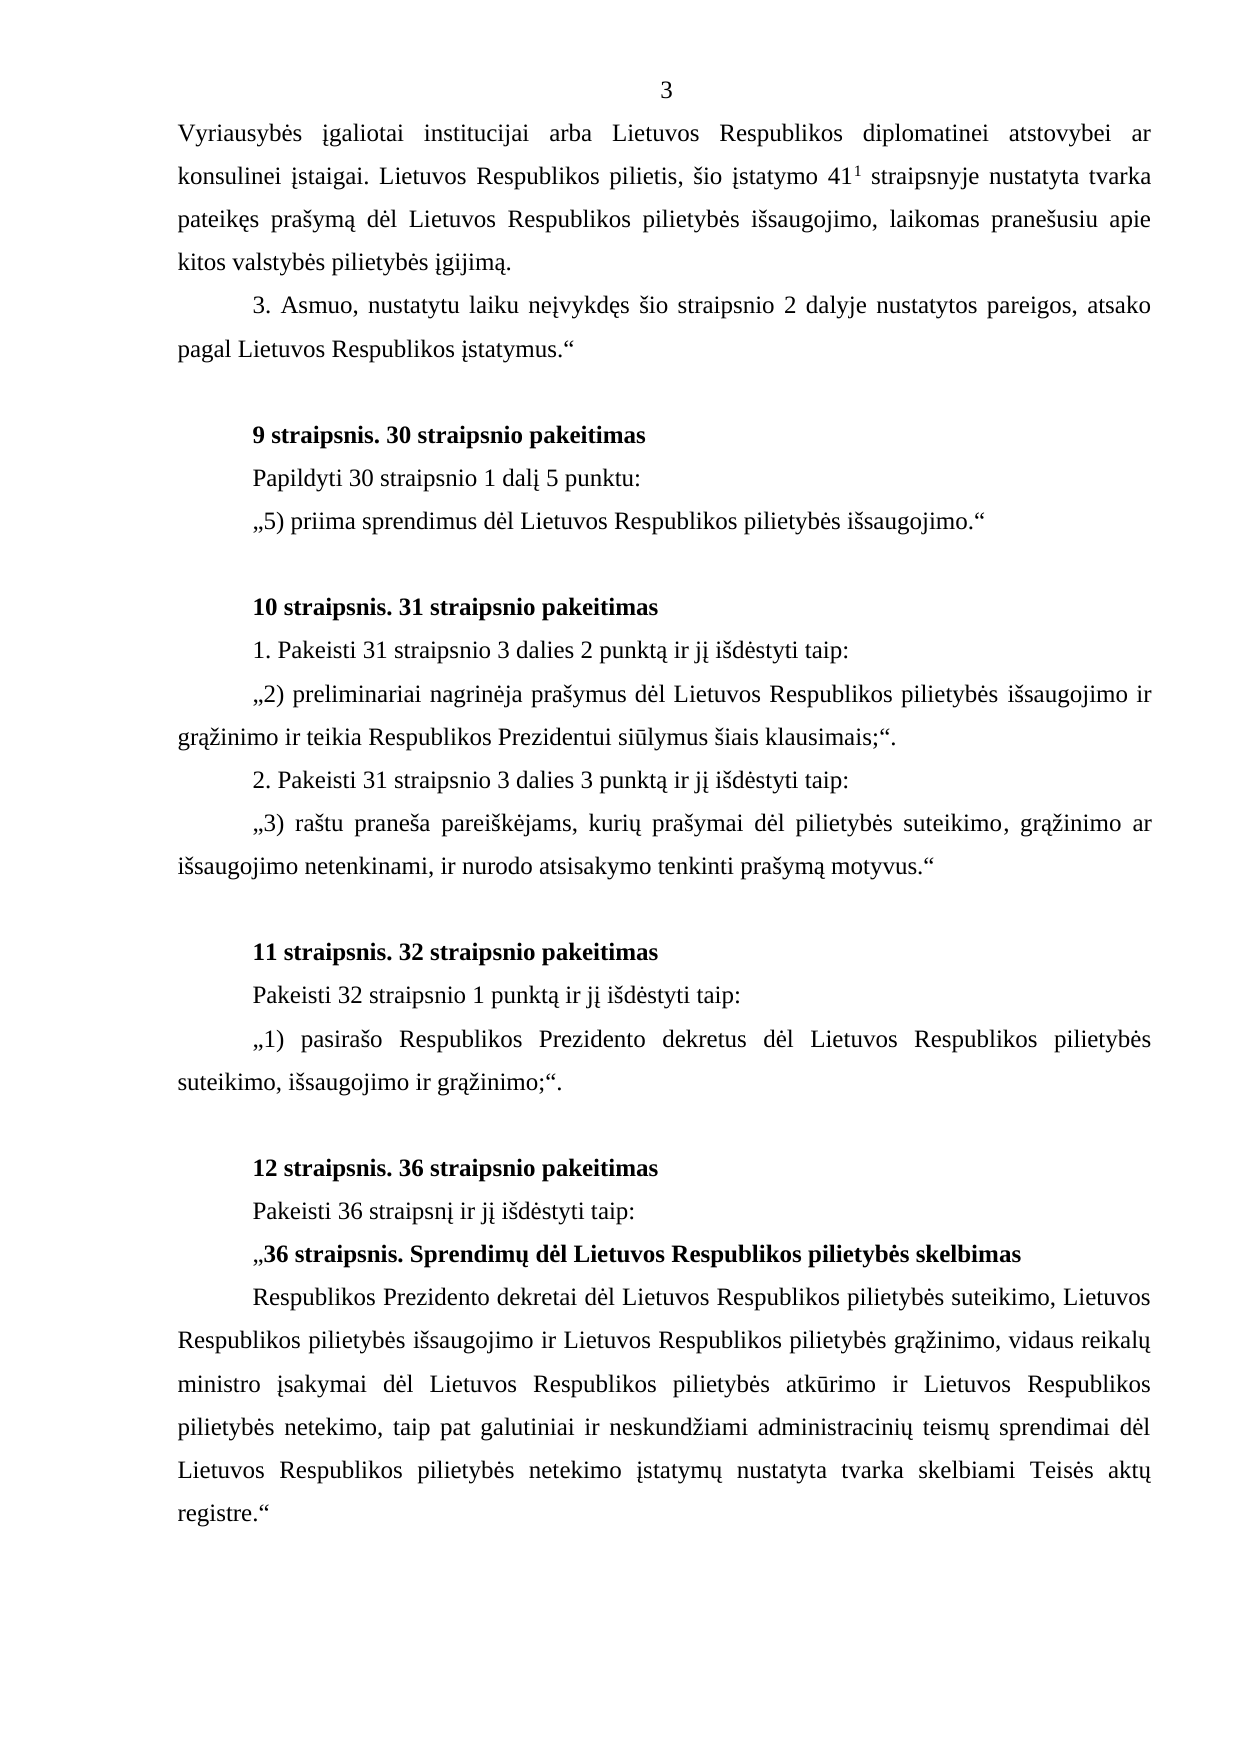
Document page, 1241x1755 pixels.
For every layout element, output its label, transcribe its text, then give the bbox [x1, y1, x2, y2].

text Pakeisti 36 straipsnį ir jį išdėstyti taip: [177, 1196, 1152, 1225]
text 1. Pakeisti 31 straipsnio 3 dalies 2 punktą ir jį išdėstyti taip: [177, 636, 1152, 664]
text 10 straipsnis. 31 straipsnio pakeitimas [177, 592, 1152, 621]
text 11 straipsnis. 32 straipsnio pakeitimas [177, 937, 1152, 966]
text „1) pasirašo Respublikos Prezidento dekretus dėl Lietuvos Respublikos pilietybės suteikimo, išsaugojimo ir grąžinimo;“. [177, 1024, 1152, 1096]
text „2) preliminariai nagrinėja prašymus dėl Lietuvos Respublikos pilietybės išsaugojimo ir grąžinimo ir teikia Respublikos Prezidentui siūlymus šiais klausimais;“. [177, 679, 1152, 751]
text Papildyti 30 straipsnio 1 dalį 5 punktu: [177, 463, 1152, 492]
text 12 straipsnis. 36 straipsnio pakeitimas [177, 1153, 1152, 1182]
text Pakeisti 32 straipsnio 1 punktą ir jį išdėstyti taip: [177, 981, 1152, 1009]
text 3. Asmuo, nustatytu laiku neįvykdęs šio straipsnio 2 dalyje nustatytos pareigos, atsako pagal Lietuvos Respublikos įstatymus.“ [177, 291, 1152, 362]
text „36 straipsnis. Sprendimų dėl Lietuvos Respublikos pilietybės skelbimas [177, 1239, 1152, 1268]
text Respublikos Prezidento dekretai dėl Lietuvos Respublikos pilietybės suteikimo, Lietuvos Respublikos pilietybės išsaugojimo ir Lietuvos Respublikos pilietybės grąžinimo, vidaus reikalų ministro įsakymai dėl Lietuvos Respublikos pilietybės atkūrimo ir Lietuvos Respublikos pilietybės netekimo, taip pat galutiniai ir neskundžiami administracinių teismų sprendimai dėl Lietuvos Respublikos pilietybės netekimo įstatymų nustatyta tvarka skelbiami Teisės aktų registre.“ [177, 1282, 1152, 1527]
text Vyriausybės įgaliotai institucijai arba Lietuvos Respublikos diplomatinei atstovybei ar konsulinei įstaigai. Lietuvos Respublikos pilietis, šio įstatymo 411 straipsnyje nustatyta tvarka pateikęs prašymą dėl Lietuvos Respublikos pilietybės išsaugojimo, laikomas pranešusiu apie kitos valstybės pilietybės įgijimą. [177, 118, 1152, 276]
text „5) priima sprendimus dėl Lietuvos Respublikos pilietybės išsaugojimo.“ [177, 506, 1152, 535]
text 9 straipsnis. 30 straipsnio pakeitimas [177, 420, 1152, 449]
text „3) raštu praneša pareiškėjams, kurių prašymai dėl pilietybės suteikimo, grąžinimo ar išsaugojimo netenkinami, ir nurodo atsisakymo tenkinti prašymą motyvus.“ [177, 808, 1152, 880]
text 2. Pakeisti 31 straipsnio 3 dalies 3 punktą ir jį išdėstyti taip: [177, 765, 1152, 794]
